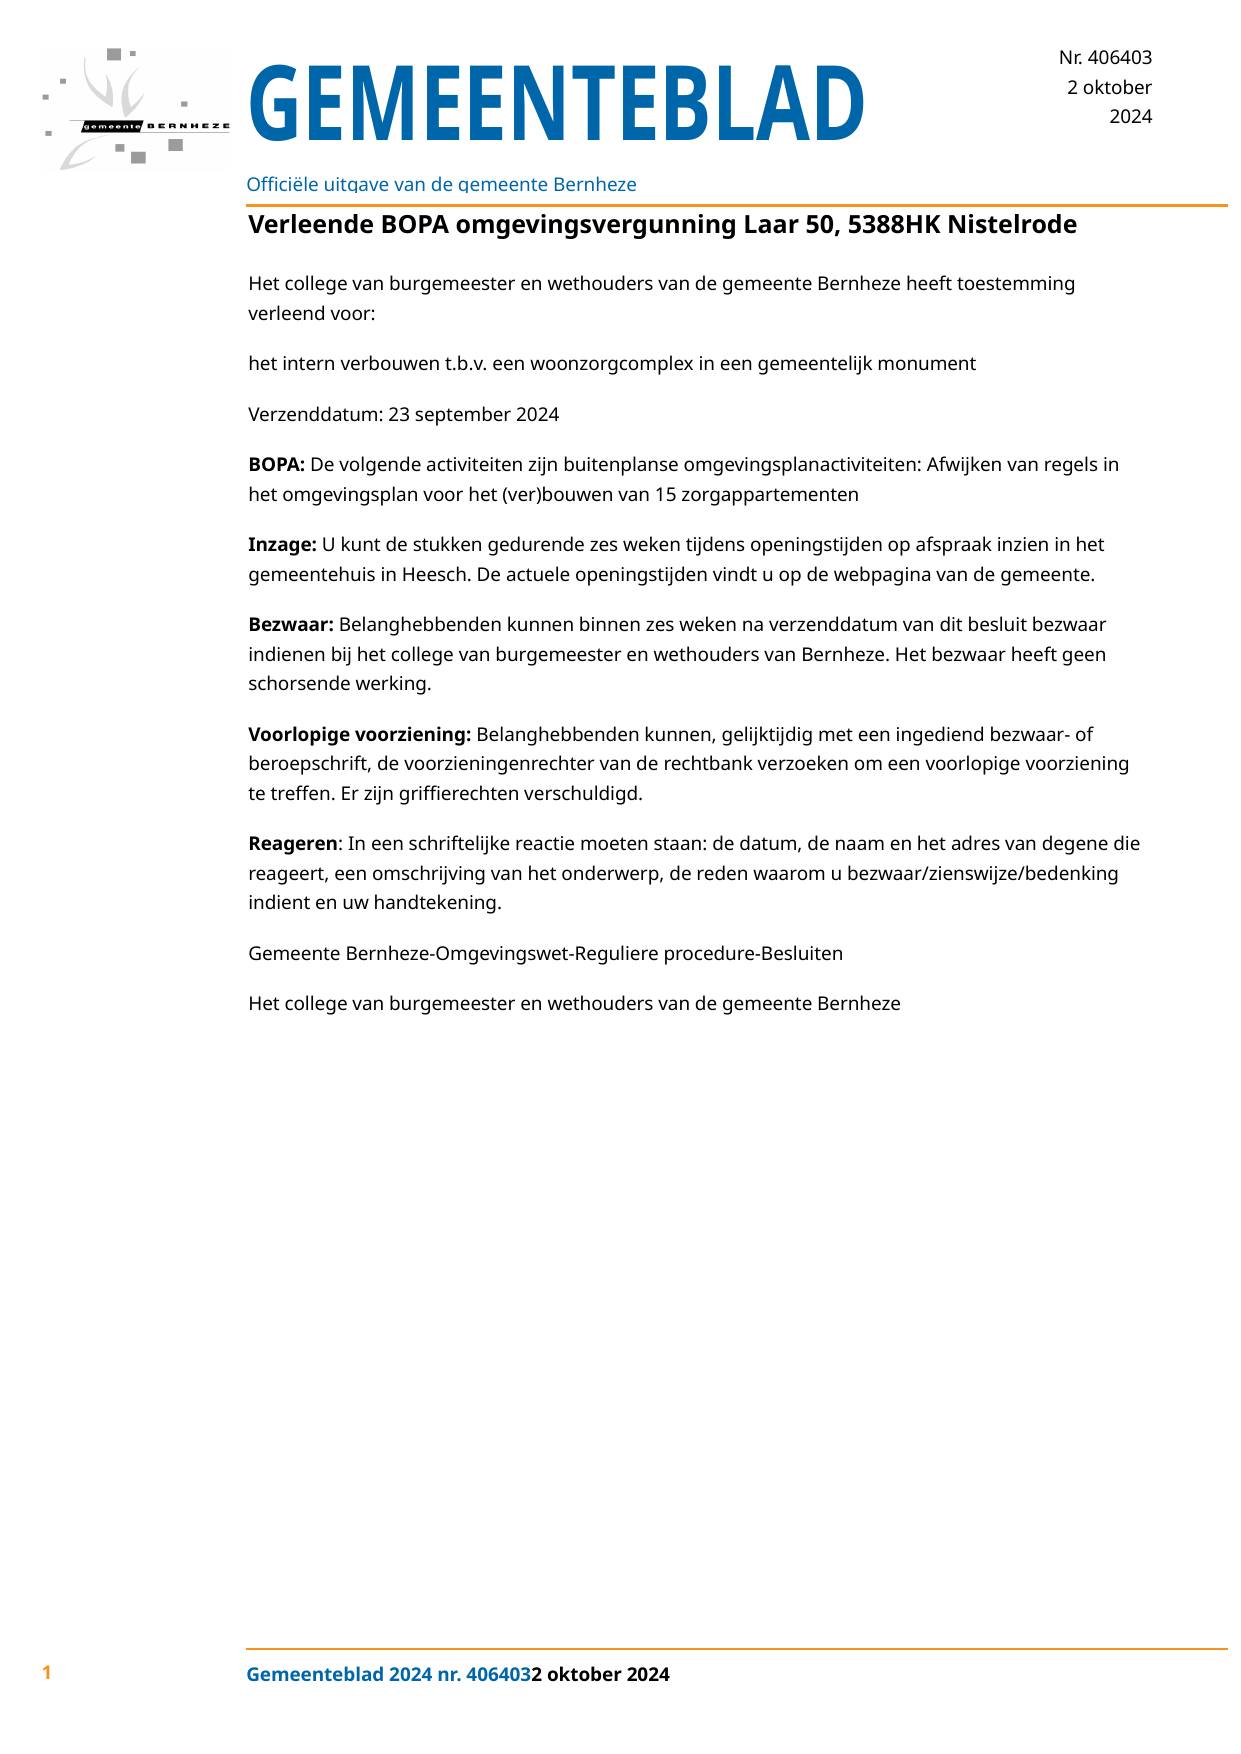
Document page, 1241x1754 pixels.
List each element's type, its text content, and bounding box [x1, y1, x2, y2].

text Reageren: In een schriftelijke reactie moeten staan: de datum, de naam en het adres van degene die reageert, een omschrijving van het onderwerp, de reden waarom u bezwaar/zienswijze/bedenking indient en uw handtekening. [248, 830, 1152, 915]
text Bezwaar: Belanghebbenden kunnen binnen zes weken na verzenddatum van dit besluit bezwaar indienen bij het college van burgemeester en wethouders van Bernheze. Het bezwaar heeft geen schorsende werking. [248, 611, 1152, 696]
picture [41, 47, 231, 172]
text Inzage: U kunt de stukken gedurende zes weken tijdens openingstijden op afspraak inzien in het gemeentehuis in Heesch. De actuele openingstijden vindt u op de webpagina van de gemeente. [248, 531, 1152, 586]
text Verleende BOPA omgevingsvergunning Laar 50, 5388HK Nistelrode [248, 207, 1152, 241]
text Gemeente Bernheze-Omgevingswet-Reguliere procedure-Besluiten [248, 940, 1152, 966]
text Het college van burgemeester en wethouders van de gemeente Bernheze heeft toestemming verleend voor: [248, 270, 1152, 326]
text Voorlopige voorziening: Belanghebbenden kunnen, gelijktijdig met een ingediend bezwaar- of beroepschrift, de voorzieningenrechter van de rechtbank verzoeken om een voorlopige voorziening te treffen. Er zijn griffierechten verschuldigd. [248, 721, 1152, 806]
text Verzenddatum: 23 september 2024 [248, 401, 1152, 426]
text het intern verbouwen t.b.v. een woonzorgcomplex in een gemeentelijk monument [248, 350, 1152, 376]
text Het college van burgemeester en wethouders van de gemeente Bernheze [248, 990, 1152, 1016]
text BOPA: De volgende activiteiten zijn buitenplanse omgevingsplanactiviteiten: Afwijken van regels in het omgevingsplan voor het (ver)bouwen van 15 zorgappartementen [248, 451, 1152, 506]
